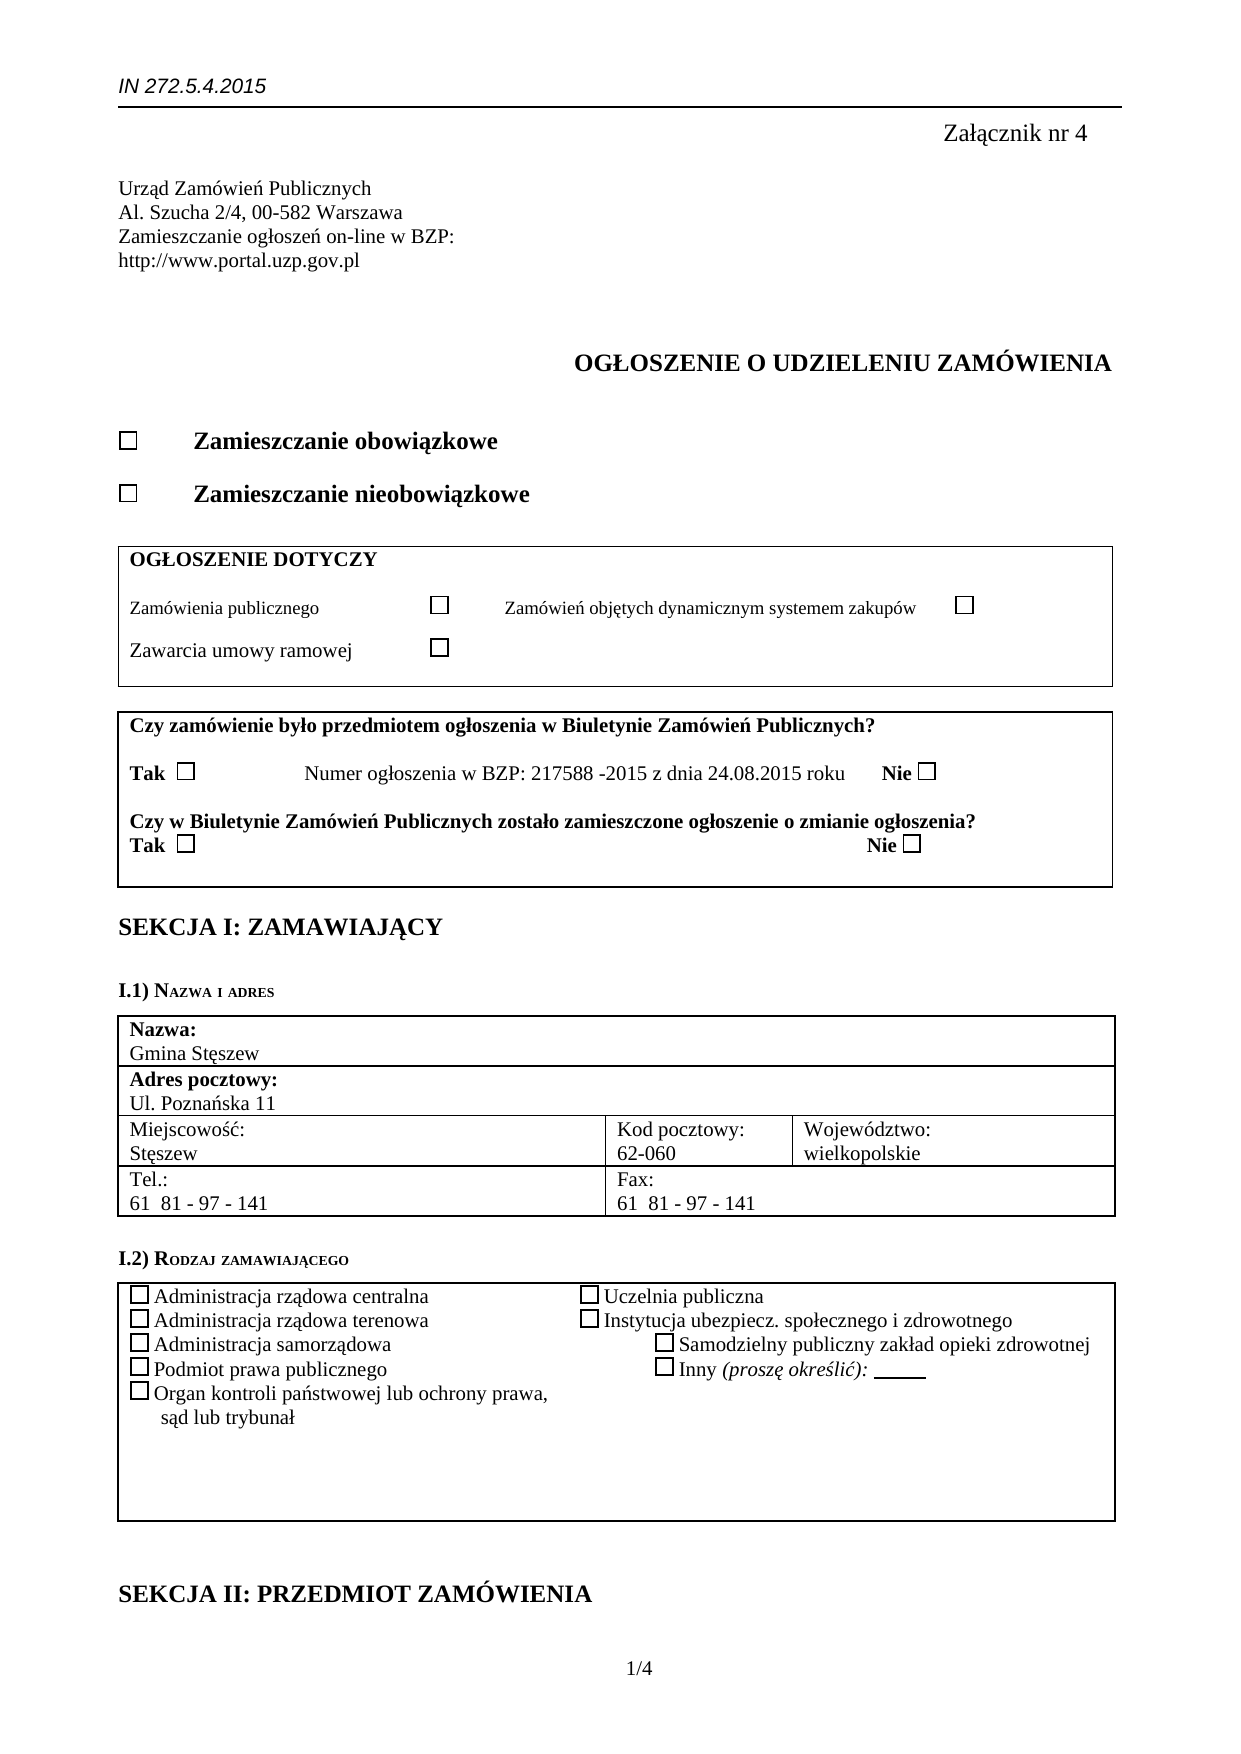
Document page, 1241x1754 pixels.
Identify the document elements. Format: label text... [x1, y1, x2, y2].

table_header Nazwa: Gmina Stęszew [119, 1017, 1114, 1065]
table_header OGŁOSZENIE DOTYCZY Zamówienia publicznego Zamówień objętych dynamicznym systemem zakupów Zawarcia umowy ramowej [119, 547, 1112, 686]
text SEKCJA II: PRZEDMIOT ZAMÓWIENIA [118, 1579, 1122, 1608]
text I.2) Rodzaj zamawiającego [118, 1246, 1184, 1270]
table_cell Adres pocztowy: Ul. Poznańska 11 [119, 1067, 1114, 1115]
table_header Urząd Zamówień Publicznych Al. Szucha 2/4, 00-582 Warszawa Zamieszczanie ogłoszeń on-line w BZP: http://www.portal.uzp.gov.pl [118, 176, 867, 323]
table_header Administracja rządowa centralna Uczelnia publiczna Administracja rządowa terenowa Instytucja ubezpiecz. społecznego i zdrowotnego Administracja samorządowa Samodzielny publiczny zakład opieki zdrowotnej Podmiot prawa publicznego Inny (proszę określić): Organ kontroli państwowej lub ochrony prawa, sąd lub trybunał [119, 1284, 1114, 1520]
table_header Czy zamówienie było przedmiotem ogłoszenia w Biuletynie Zamówień Publicznych? Tak Numer ogłoszenia w BZP: 217588 -2015 z dnia 24.08.2015 roku Nie Czy w Biuletynie Zamówień Publicznych zostało zamieszczone ogłoszenie o zmianie ogłoszenia? Tak Nie [119, 713, 1112, 886]
table_cell Tel.: 61 81 - 97 - 141 [119, 1167, 605, 1215]
text I.1) Nazwa i adres [118, 978, 1184, 1002]
text Zamieszczanie nieobowiązkowe [118, 479, 1125, 513]
table_cell Województwo: wielkopolskie [793, 1116, 1114, 1164]
text Załącznik nr 4 [118, 118, 1122, 147]
text OGŁOSZENIE O UDZIELENIU ZAMÓWIENIA [561, 348, 1125, 376]
text SEKCJA I: zamawiający [118, 912, 1122, 941]
table_cell Fax: 61 81 - 97 - 141 [606, 1167, 1114, 1215]
table_cell Kod pocztowy: 62-060 [606, 1116, 792, 1164]
text Zamieszczanie obowiązkowe [118, 426, 1125, 460]
table_cell Miejscowość: Stęszew [119, 1116, 605, 1164]
